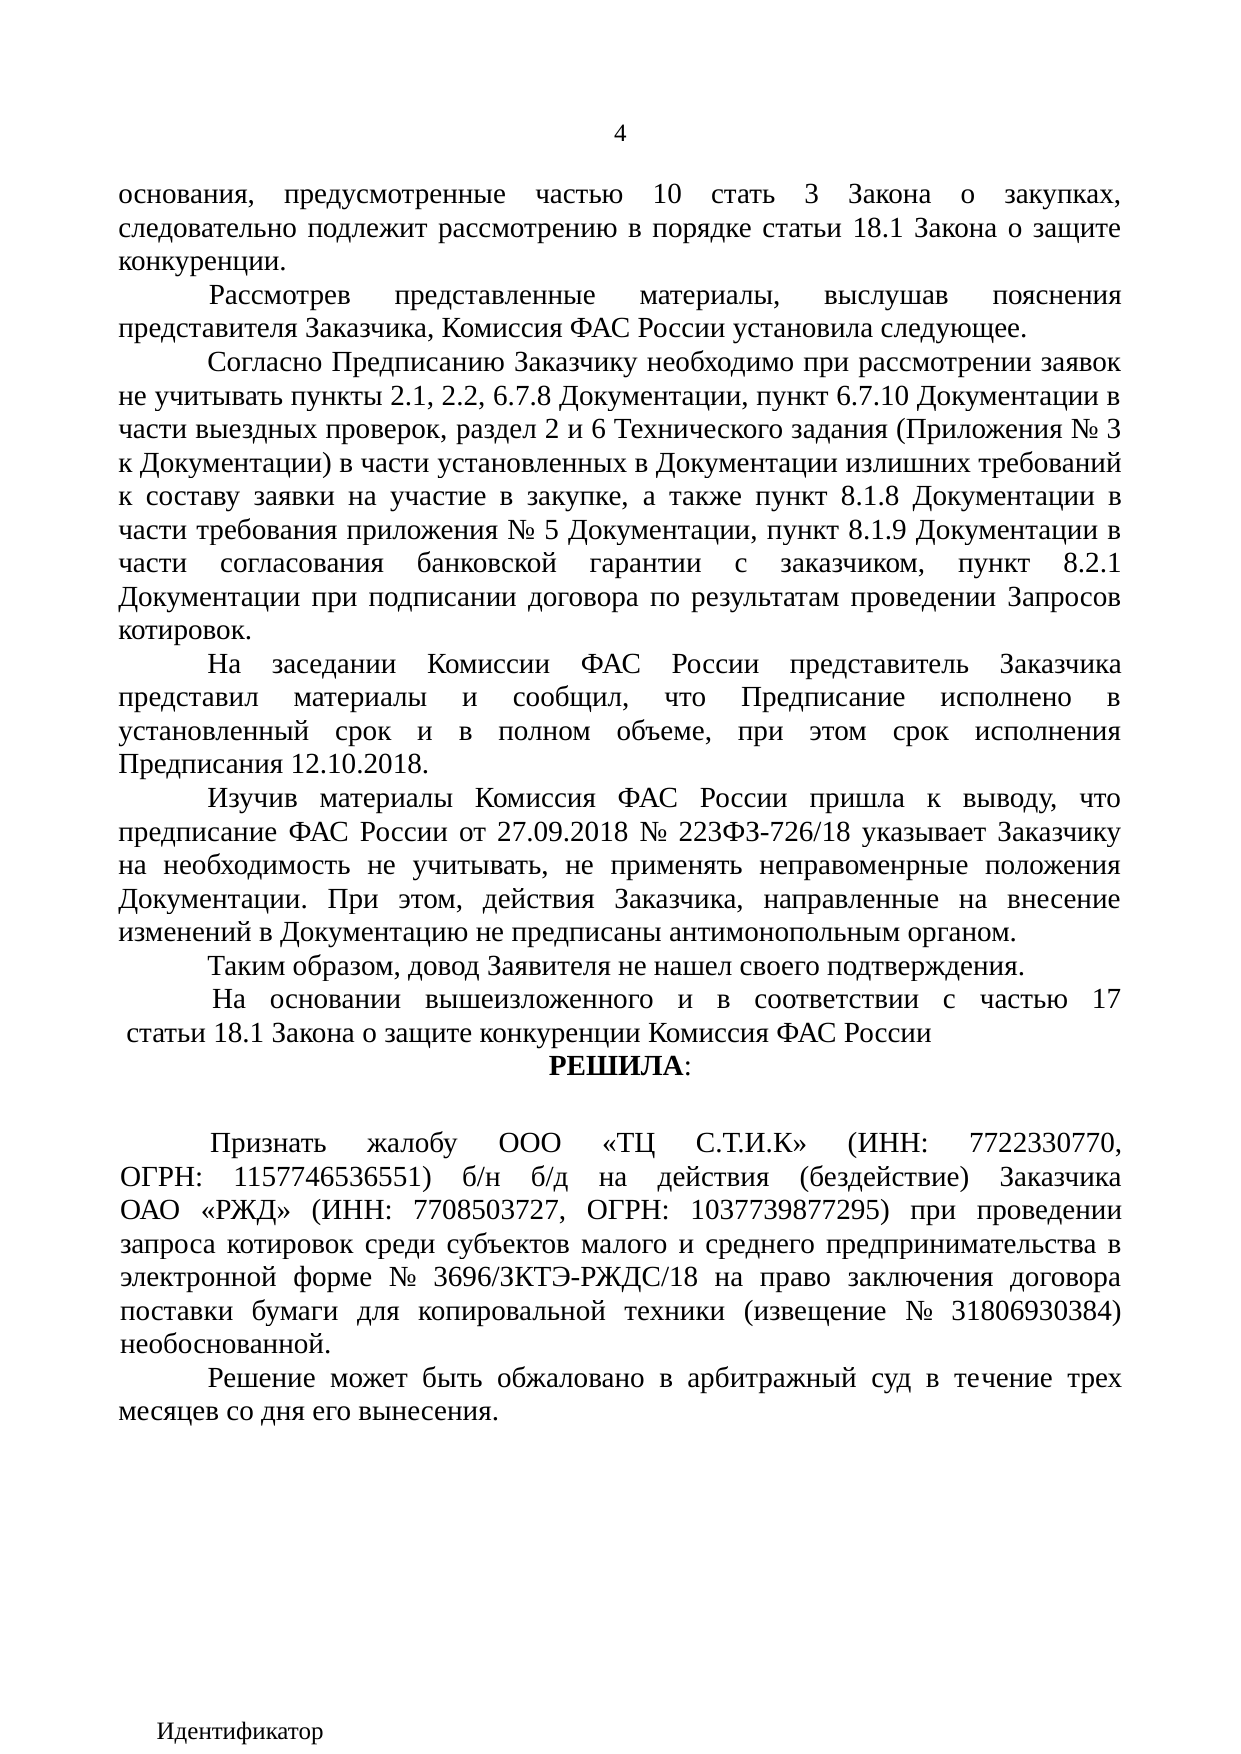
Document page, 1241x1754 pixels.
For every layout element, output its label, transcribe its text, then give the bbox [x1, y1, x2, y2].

text Решение может быть обжаловано в арбитражный суд в течение трех месяцев со дня его вынесения. [118, 1360, 1122, 1427]
text Таким образом, довод Заявителя не нашел своего подтверждения. [118, 948, 1122, 981]
text Согласно Предписанию Заказчику необходимо при рассмотрении заявок не учитывать пункты 2.1, 2.2, 6.7.8 Документации, пункт 6.7.10 Документации в части выездных проверок, раздел 2 и 6 Технического задания (Приложения № 3 к Документации) в части установленных в Документации излишних требований к составу заявки на участие в закупке, а также пункт 8.1.8 Документации в части требования приложения № 5 Документации, пункт 8.1.9 Документации в части согласования банковской гарантии с заказчиком, пункт 8.2.1 Документации при подписании договора по результатам проведении Запросов котировок. [118, 344, 1122, 646]
text На заседании Комиссии ФАС России представитель Заказчика представил материалы и сообщил, что Предписание исполнено в установленный срок и в полном объеме, при этом срок исполнения Предписания 12.10.2018. [118, 646, 1122, 780]
text Рассмотрев представленные материалы, выслушав пояснения представителя Заказчика, Комиссия ФАС России установила следующее. [118, 277, 1122, 344]
text основания, предусмотренные частью 10 стать 3 Закона о закупках, следовательно подлежит рассмотрению в порядке статьи 18.1 Закона о защите конкуренции. [118, 176, 1122, 277]
text Изучив материалы Комиссия ФАС России пришла к выводу, что предписание ФАС России от 27.09.2018 № 223ФЗ-726/18 указывает Заказчику на необходимость не учитывать, не применять неправоменрные положения Документации. При этом, действия Заказчика, направленные на внесение изменений в Документацию не предписаны антимонопольным органом. [118, 780, 1122, 948]
text На основании вышеизложенного и в соответствии с частью 17 статьи 18.1 Закона о защите конкуренции Комиссия ФАС России [126, 981, 1122, 1048]
text РЕШИЛА: [118, 1048, 1122, 1082]
text Признать жалобу ООО «ТЦ С.Т.И.К» (ИНН: 7722330770, ОГРН: 1157746536551) б/н б/д на действия (бездействие) Заказчика ОАО «РЖД» (ИНН: 7708503727, ОГРН: 1037739877295) при проведении запроса котировок среди субъектов малого и среднего предпринимательства в электронной форме № 3696/ЗКТЭ-РЖДС/18 на право заключения договора поставки бумаги для копировальной техники (извещение № 31806930384) необоснованной. [120, 1125, 1122, 1360]
